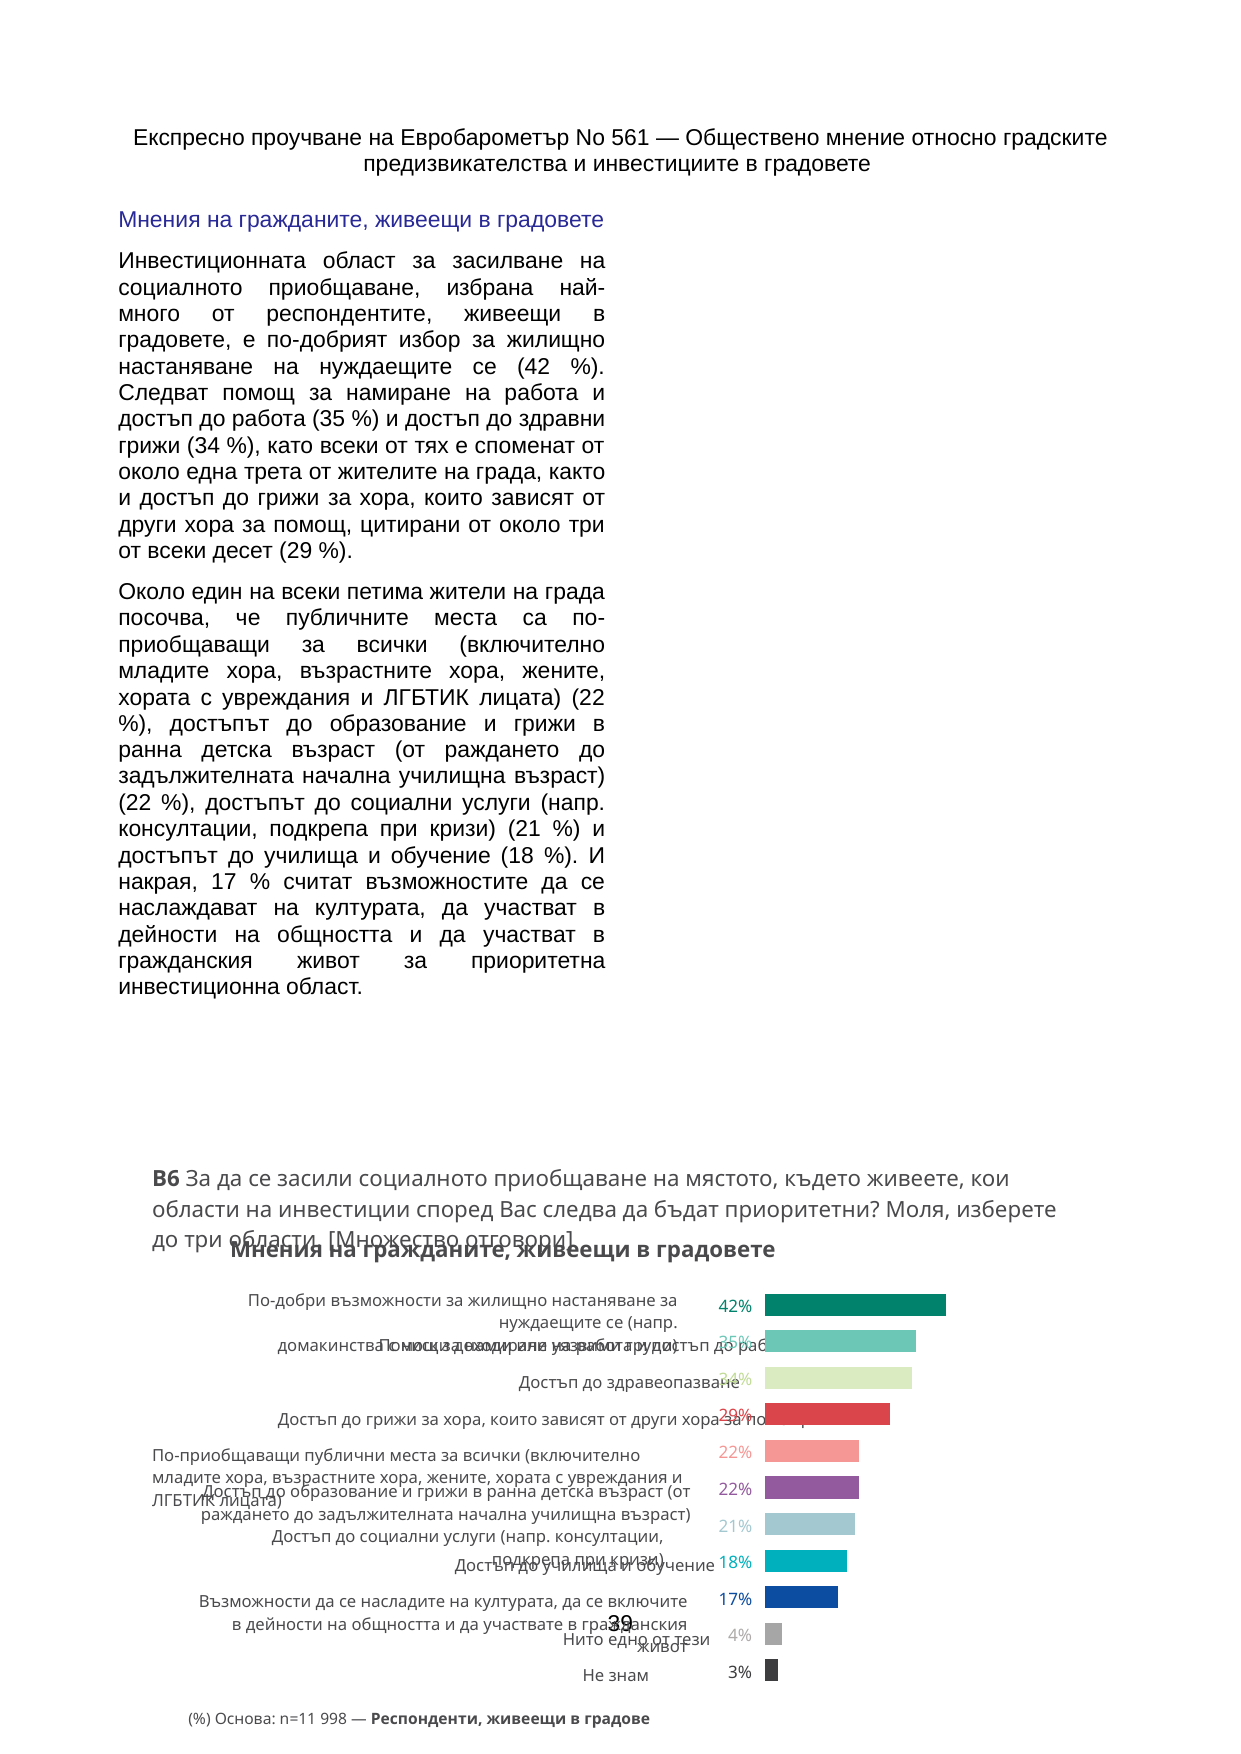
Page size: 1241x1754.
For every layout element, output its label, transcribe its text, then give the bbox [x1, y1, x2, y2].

text Мнения на гражданите, живеещи в градовете [118, 206, 605, 233]
text Около един на всеки петима жители на града посочва, че публичните места са по-приобщаващи за всички (включително младите хора, възрастните хора, жените, хората с увреждания и ЛГБТИК лицата) (22 %), достъпът до образование и грижи в ранна детска възраст (от раждането до задължителната начална училищна възраст) (22 %), достъпът до социални услуги (напр. консултации, подкрепа при кризи) (21 %) и достъпът до училища и обучение (18 %). И накрая, 17 % считат възможностите да се наслаждават на културата, да участват в дейности на общността и да участват в гражданския живот за приоритетна инвестиционна област. [118, 578, 605, 1000]
text Инвестиционната област за засилване на социалното приобщаване, избрана най-много от респондентите, живеещи в градовете, е по-добрият избор за жилищно настаняване на нуждаещите се (42 %). Следват помощ за намиране на работа и достъп до работа (35 %) и достъп до здравни грижи (34 %), като всеки от тях е споменат от около една трета от жителите на града, както и достъп до грижи за хора, които зависят от други хора за помощ, цитирани от около три от всеки десет (29 %). [118, 247, 605, 563]
